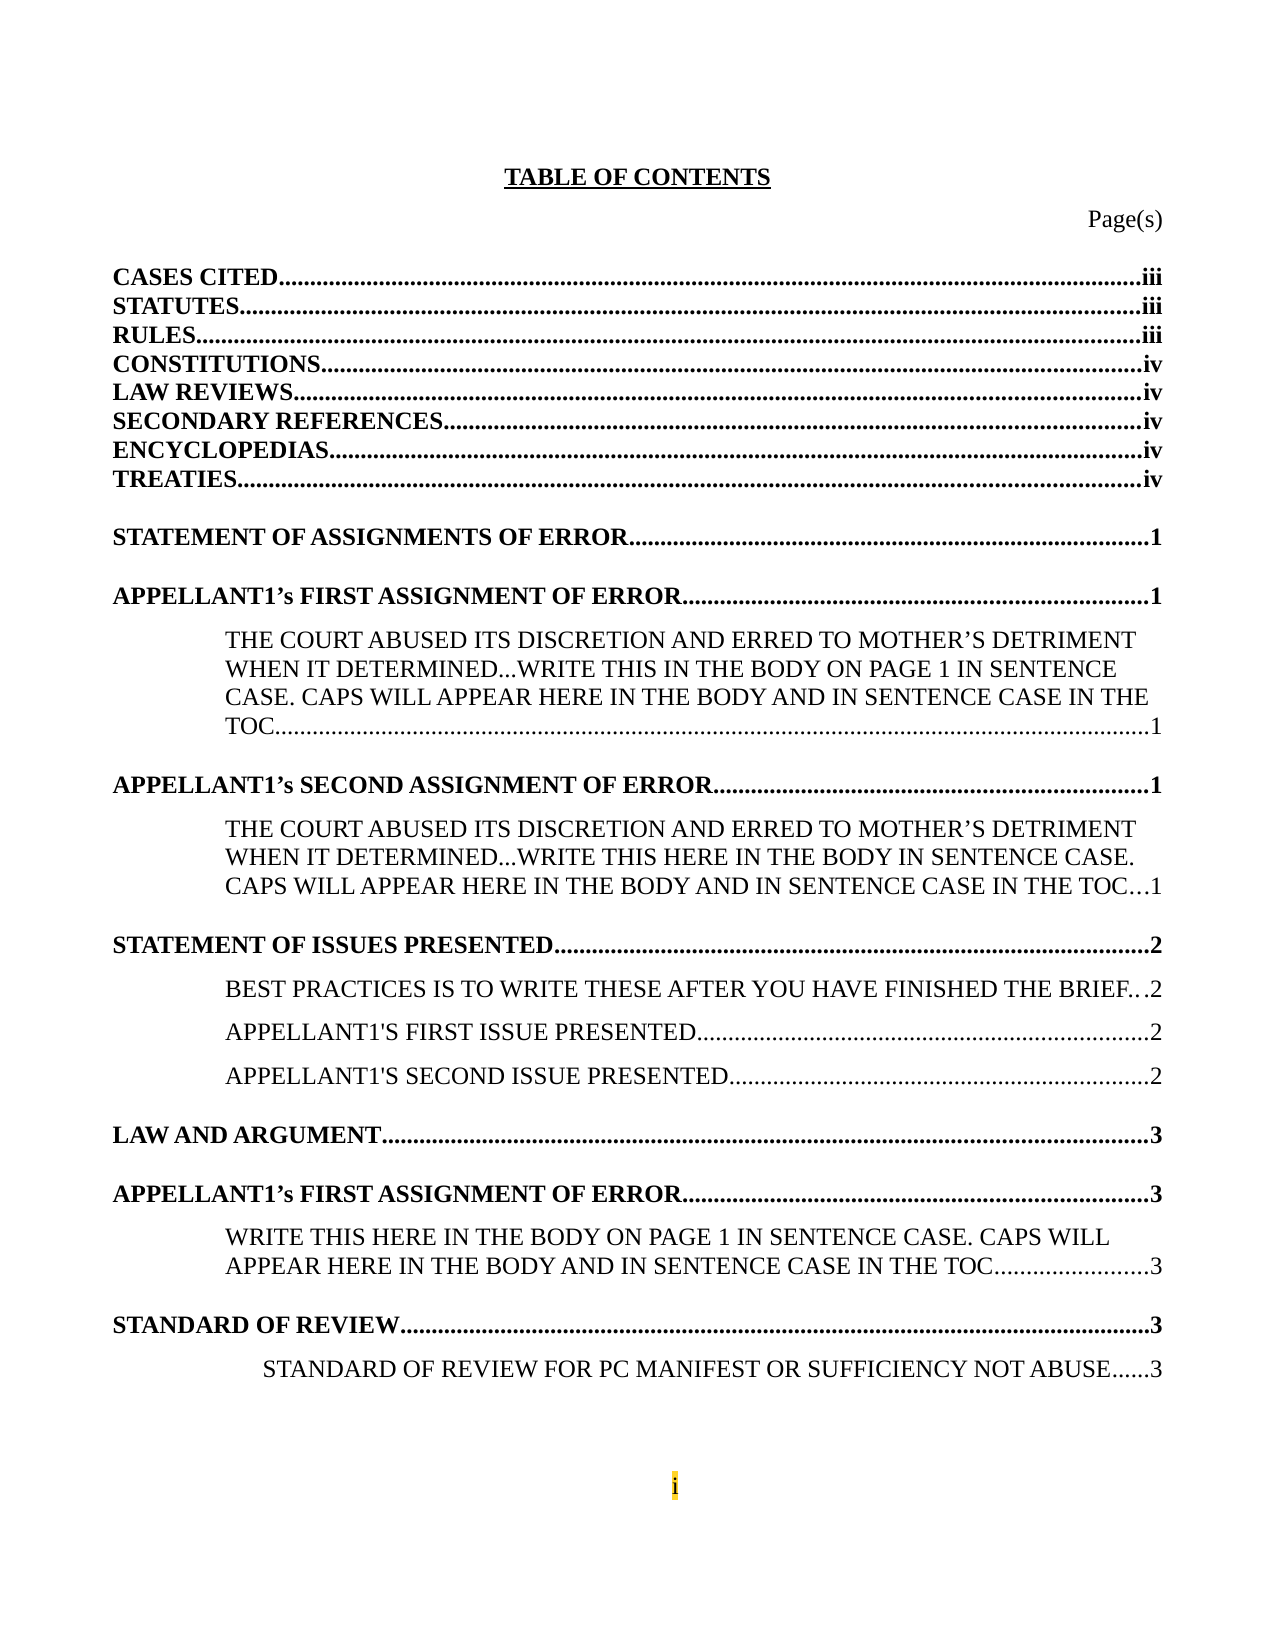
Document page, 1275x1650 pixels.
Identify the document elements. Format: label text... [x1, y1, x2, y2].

subtitle LAW AND ARGUMENT 3 [112, 1120, 1162, 1149]
subtitle STATEMENT OF ASSIGNMENTS OF ERROR 1 [112, 522, 1162, 551]
text Write this here in the body on page 1 in sentence case. Caps will appear here in the body and in sentence case in the toc 3 [225, 1222, 1162, 1280]
text TREATIES iv [112, 464, 1162, 492]
subtitle STANDARD OF REVIEW 3 [112, 1310, 1162, 1339]
text CASES CITED iii [112, 262, 1162, 291]
text RULES iii [112, 320, 1162, 349]
text APPELLANT1'S SECOND ISSUE PRESENTED 2 [225, 1061, 1162, 1090]
text TABLE OF CONTENTS [112, 162, 1162, 191]
text The court abused its discretion and erred to mother’s detriment when it determined...Write This in the body on page 1 in sentence case. Caps will appear here in the body and in sentence case in the toc 1 [225, 625, 1162, 740]
text LAW REVIEWS iv [112, 377, 1162, 406]
text STATUTES iii [112, 291, 1162, 320]
text APPELLANT1’s FIRST ASSIGNMENT OF ERROR 1 [112, 581, 1162, 610]
text STANDARD OF REVIEW FOR PC MANIFEST OR SUFFICIENCY NOT ABUSE 3 [262, 1354, 1162, 1382]
text ENCYCLOPEDIAS iv [112, 435, 1162, 464]
text APPELLANT1'S FIRST ISSUE PRESENTED 2 [225, 1017, 1162, 1046]
text The court abused its discretion and erred to mother’s detriment when it determined...Write This here in the body in sentence case. Caps will appear here in the body and in sentence case in the toc 1 [225, 814, 1162, 900]
text APPELLANT1’s FIRST ASSIGNMENT OF ERROR 3 [112, 1179, 1162, 1207]
text APPELLANT1’s SECOND ASSIGNMENT OF ERROR 1 [112, 770, 1162, 799]
text CONSTITUTIONS iv [112, 349, 1162, 377]
text Best practices is to write these after you have finished the brief. 2 [225, 974, 1162, 1002]
text Page(s) [112, 204, 1162, 232]
subtitle STATEMENT OF ISSUES PRESENTED 2 [112, 930, 1162, 959]
text SECONDARY REFERENCES iv [112, 406, 1162, 435]
